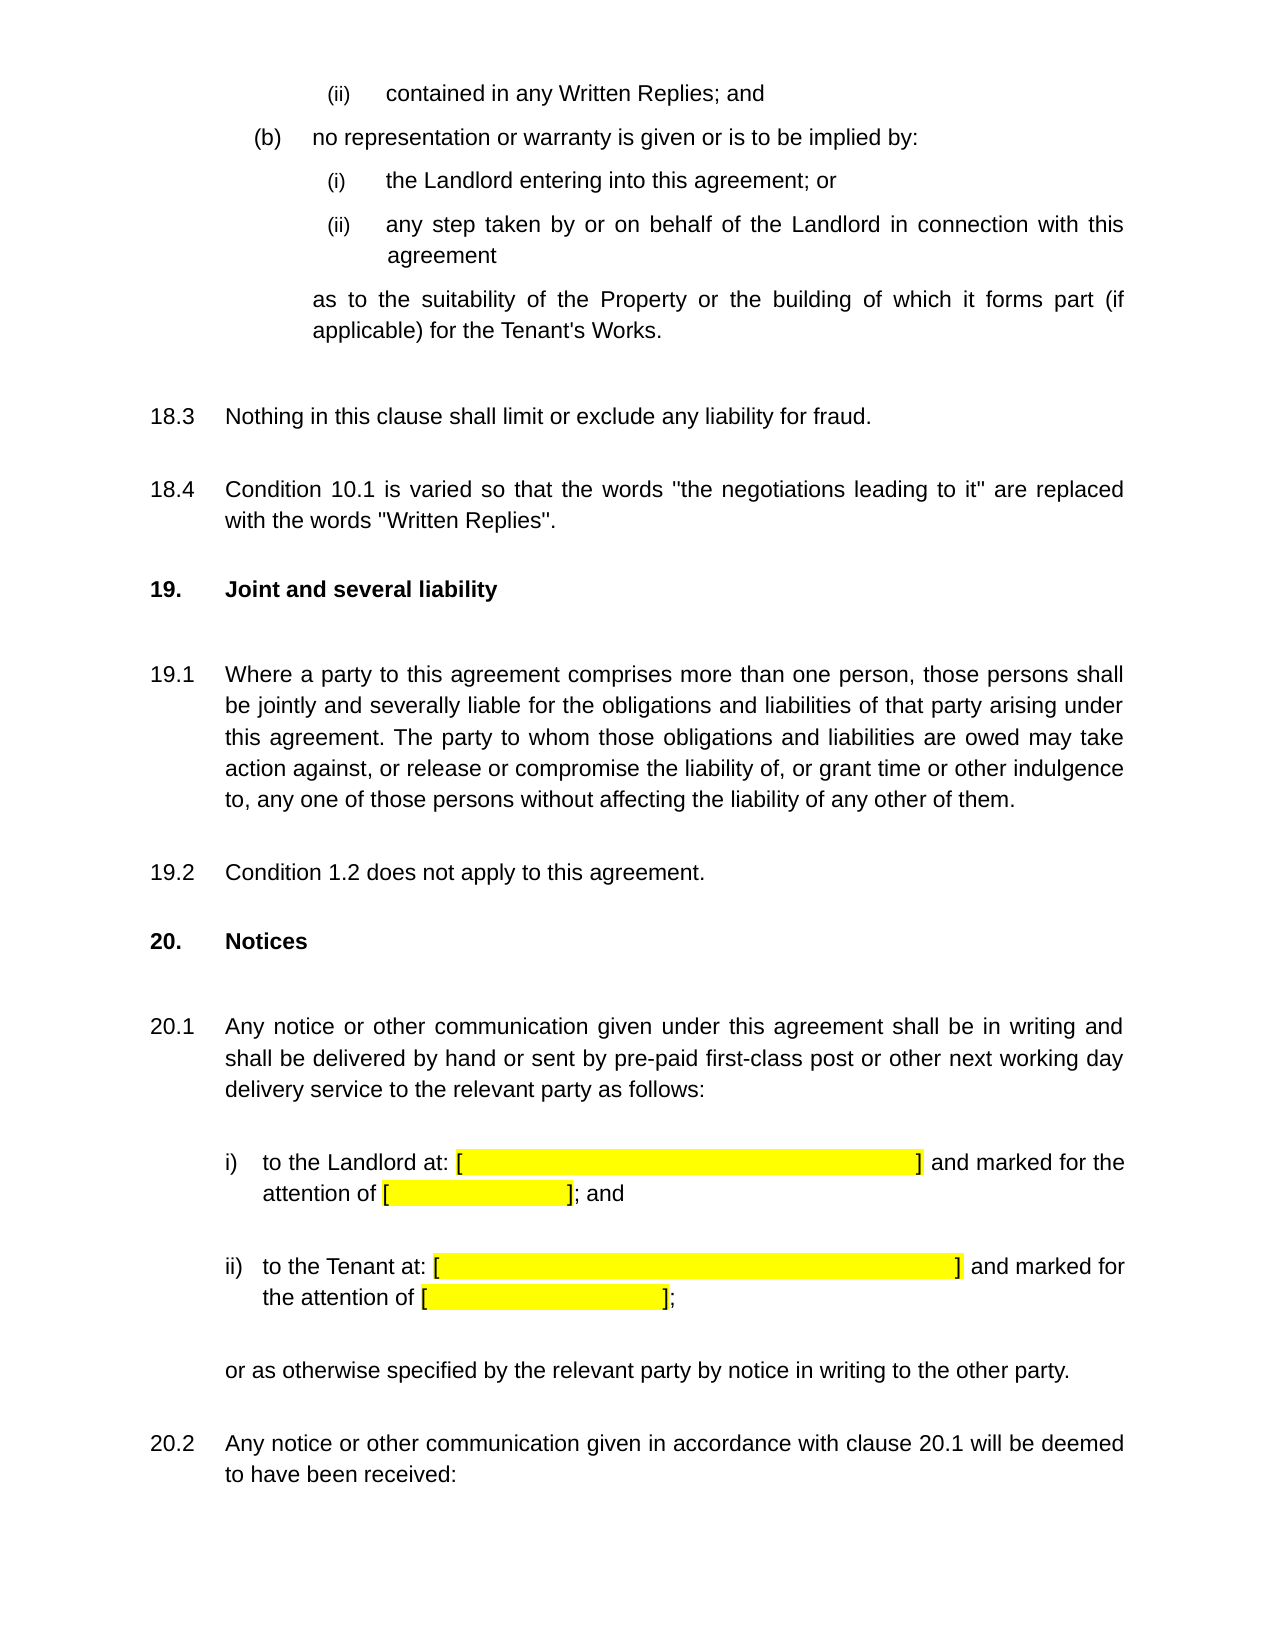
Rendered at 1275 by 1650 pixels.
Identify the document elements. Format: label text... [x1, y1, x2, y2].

title Where a party to this agreement comprises more than one person, those persons shall be jointly and severally liable for the obligations and liabilities of that party arising under this agreement. The party to whom those obligations and liabilities are owed may take action against, or release or compromise the liability of, or grant time or other indulgence to, any one of those persons without affecting the liability of any other of them. [150, 656, 1125, 812]
title Condition 10.1 is varied so that the words ''the negotiations leading to it'' are replaced with the words ''Written Replies''. [150, 471, 1125, 533]
title contained in any Written Replies; and [327, 75, 1125, 106]
title to the Tenant at: [ ] and marked for the attention of [ ]; [225, 1248, 1125, 1310]
text as to the suitability of the Property or the building of which it forms part (if applicable) for the Tenant's Works. [312, 281, 1125, 344]
title or as otherwise specified by the relevant party by notice in writing to the other party. [225, 1352, 1125, 1383]
title Any notice or other communication given in accordance with clause 20.1 will be deemed to have been received: [150, 1425, 1125, 1487]
title Nothing in this clause shall limit or exclude any liability for fraud. [150, 398, 1125, 429]
title any step taken by or on behalf of the Landlord in connection with this agreement [327, 206, 1125, 269]
title Condition 1.2 does not apply to this agreement. [150, 854, 1125, 885]
title the Landlord entering into this agreement; or [327, 162, 1125, 194]
title Notices [150, 923, 1125, 954]
title Any notice or other communication given under this agreement shall be in writing and shall be delivered by hand or sent by pre-paid first-class post or other next working day delivery service to the relevant party as follows: [150, 1008, 1125, 1102]
title to the Landlord at: [ ] and marked for the attention of [ ]; and [225, 1144, 1125, 1206]
title Joint and several liability [150, 571, 1125, 602]
title no representation or warranty is given or is to be implied by: [253, 119, 1125, 150]
